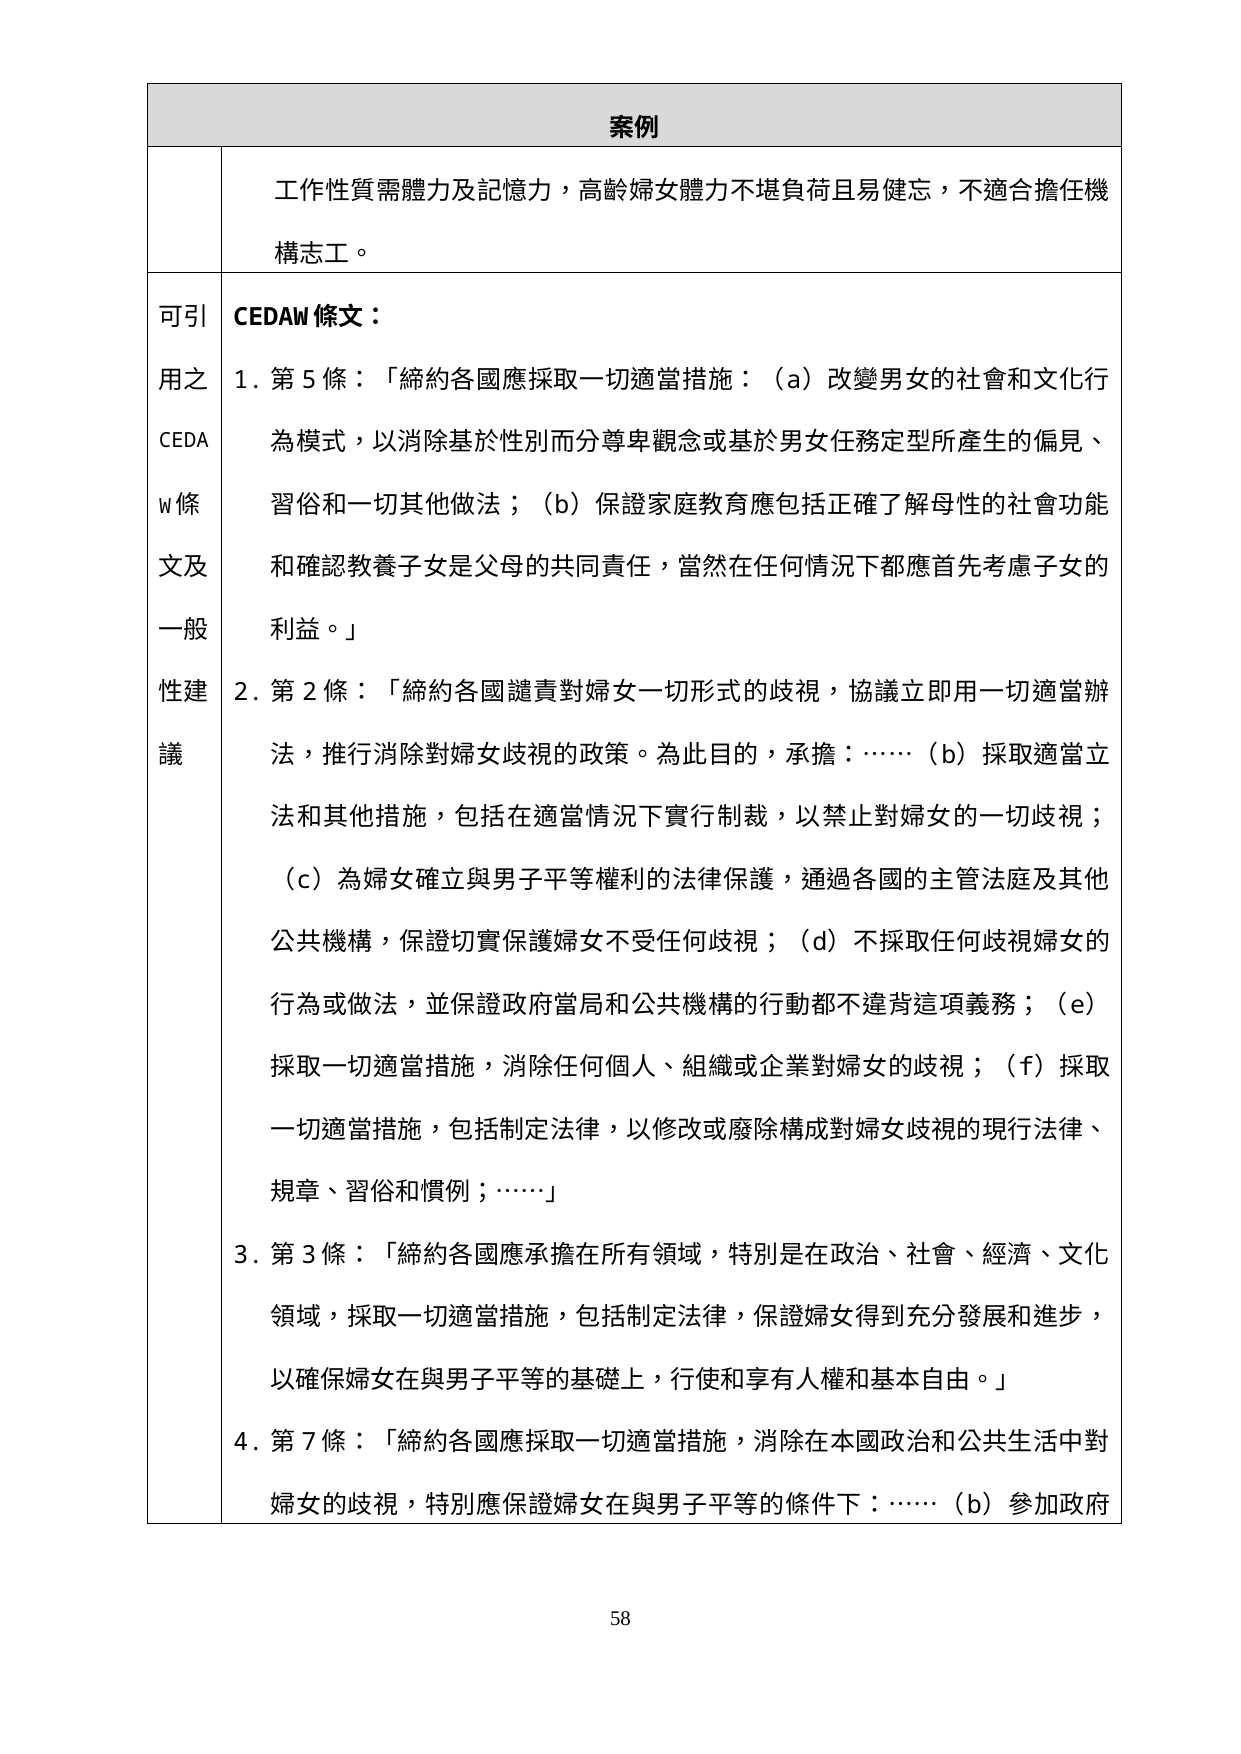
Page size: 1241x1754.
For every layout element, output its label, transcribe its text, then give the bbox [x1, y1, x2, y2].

table_cell CEDAW條文： 第5條：「締約各國應採取一切適當措施：（a）改變男女的社會和文化行為模式，以消除基於性別而分尊卑觀念或基於男女任務定型所產生的偏見、習俗和一切其他做法；（b）保證家庭教育應包括正確了解母性的社會功能和確認教養子女是父母的共同責任，當然在任何情況下都應首先考慮子女的利益。」 第2條：「締約各國譴責對婦女一切形式的歧視，協議立即用一切適當辦法，推行消除對婦女歧視的政策。為此目的，承擔：……（b）採取適當立法和其他措施，包括在適當情況下實行制裁，以禁止對婦女的一切歧視；（c）為婦女確立與男子平等權利的法律保護，通過各國的主管法庭及其他公共機構，保證切實保護婦女不受任何歧視；（d）不採取任何歧視婦女的行為或做法，並保證政府當局和公共機構的行動都不違背這項義務；（e）採取一切適當措施，消除任何個人、組織或企業對婦女的歧視；（f）採取一切適當措施，包括制定法律，以修改或廢除構成對婦女歧視的現行法律、規章、習俗和慣例；……」 第3條：「締約各國應承擔在所有領域，特別是在政治、社會、經濟、文化領域，採取一切適當措施，包括制定法律，保證婦女得到充分發展和進步，以確保婦女在與男子平等的基礎上，行使和享有人權和基本自由。」 第7條：「締約各國應採取一切適當措施，消除在本國政治和公共生活中對婦女的歧視，特別應保證婦女在與男子平等的條件下：……（b）參加政府 [222, 273, 1121, 1523]
table_cell 客家家族按照慣例與舊有文化，於生男丁時有做「新丁粄」之習俗，但林美美生女時卻沒有相同禮遇。 劉君只有1個女兒，劉君死亡後，長輩告知其女兒：「女性不能捧斗，應由劉君兄弟之男性子嗣捧斗」。 長於農村家庭之陳女，因家鄉風氣保守，常遭親友灌輸：（1）已婚的女兒大年初一不能回娘家，會把惡運帶給娘家；（2）生理期女性不潔，不能持香拜拜；（3）主祭一定是男生；（4）女孩不能列進族譜；（5）女性墮胎會有嬰靈跟隨等具有性別歧視的觀念。 王女懷有身孕，某日偕友參觀漁村，想登船體驗漁民工作生活，但遭船主拒絕，表示女性不能登船，孕婦「不淨」也不能登船，否則將會不吉利。 結婚當日，新娘李君上禮車坐定後，禮車剛起步時，新娘父母向禮車潑水，嘴裡唸著：「嫁出去的女兒如同潑出去的水」。 陳女士為研究臺灣宗教，前往廟會活動進行採訪，但過程中發現陣頭之傳承及演出皆無女性，均由男性進行陣頭演出。 王小美育有6個月大之嬰孩，因無人可幫忙看顧，經夫妻討論後，決定由先生向公司申請育嬰留職停薪，但公司認為照顧嬰孩傳統上是女性責任，而不予核可申請。 陳同學有意報考擔任警消人員，但是老師表示女性體能、膽識不適合從事警消相關工作。 田徑社的王同學頂著極短頭髮，穿著運動短褲來上學，急忙著要參加晨訓，但李主任見狀即上前加以訓斥：「妳看妳把自己弄成了什麼樣子！把自己搞成這樣不噁心嗎？明明是女生，還以為自己是男的，簡直就跟變態一樣！」被訓斥的王同學雖然感到委屈、被羞辱，但在李主任面前不敢有任何反駁，只能低著頭默默忍受。 學校的打掃工作分配常以男女生體力不同為理由，女生通常負責的掃地區域大部分都是室內空間，吳小美因而在校6年期間都是負責清潔室內地板，而男生負責的掃地區域常常是教室外的空間或倒垃圾。 張同學將於高中畢業，因父親於空軍服務之故，從小就嚮往駕駛戰鬥機，計劃畢業後報考軍校，但親友都認為擔任飛行員的工作需要體力，且跟機械有關的事物男性較熟悉，女性恐不能勝任。 傳統重男輕女觀念影響下，阿英的婆婆希望阿英能生男孩，因為她認為傳宗接代很重要，生女兒嫁出去是別人的。 A男自小被教導男生不得入廚房，也不需要協助分擔家務。婚後，因為雙薪家庭，雙方回家後都很疲累，太太要求家務分工及照顧子女，但遭到A男一口回絕……。 小青於參加職業試探活動時，選擇參加動力機械組，朝她當「黑手」的夢想前進，惟授課老師以「當黑手不適合妳吧！」「妳一個漂漂亮亮的女生怎麼能適應又黑又髒的工作環境！」等語，試圖勸退小青不要參加該組。 王女士現齡65歲，退休後欲擔任某機構志工，但面談時機構主管表示工作性質需體力及記憶力，高齡婦女體力不堪負荷且易健忘，不適合擔任機構志工。 [222, 147, 1121, 272]
table_cell 可引用之CEDAW條文及一般性建議 [148, 273, 221, 1523]
table_cell [148, 147, 221, 272]
table_header 案例 [148, 84, 1121, 146]
